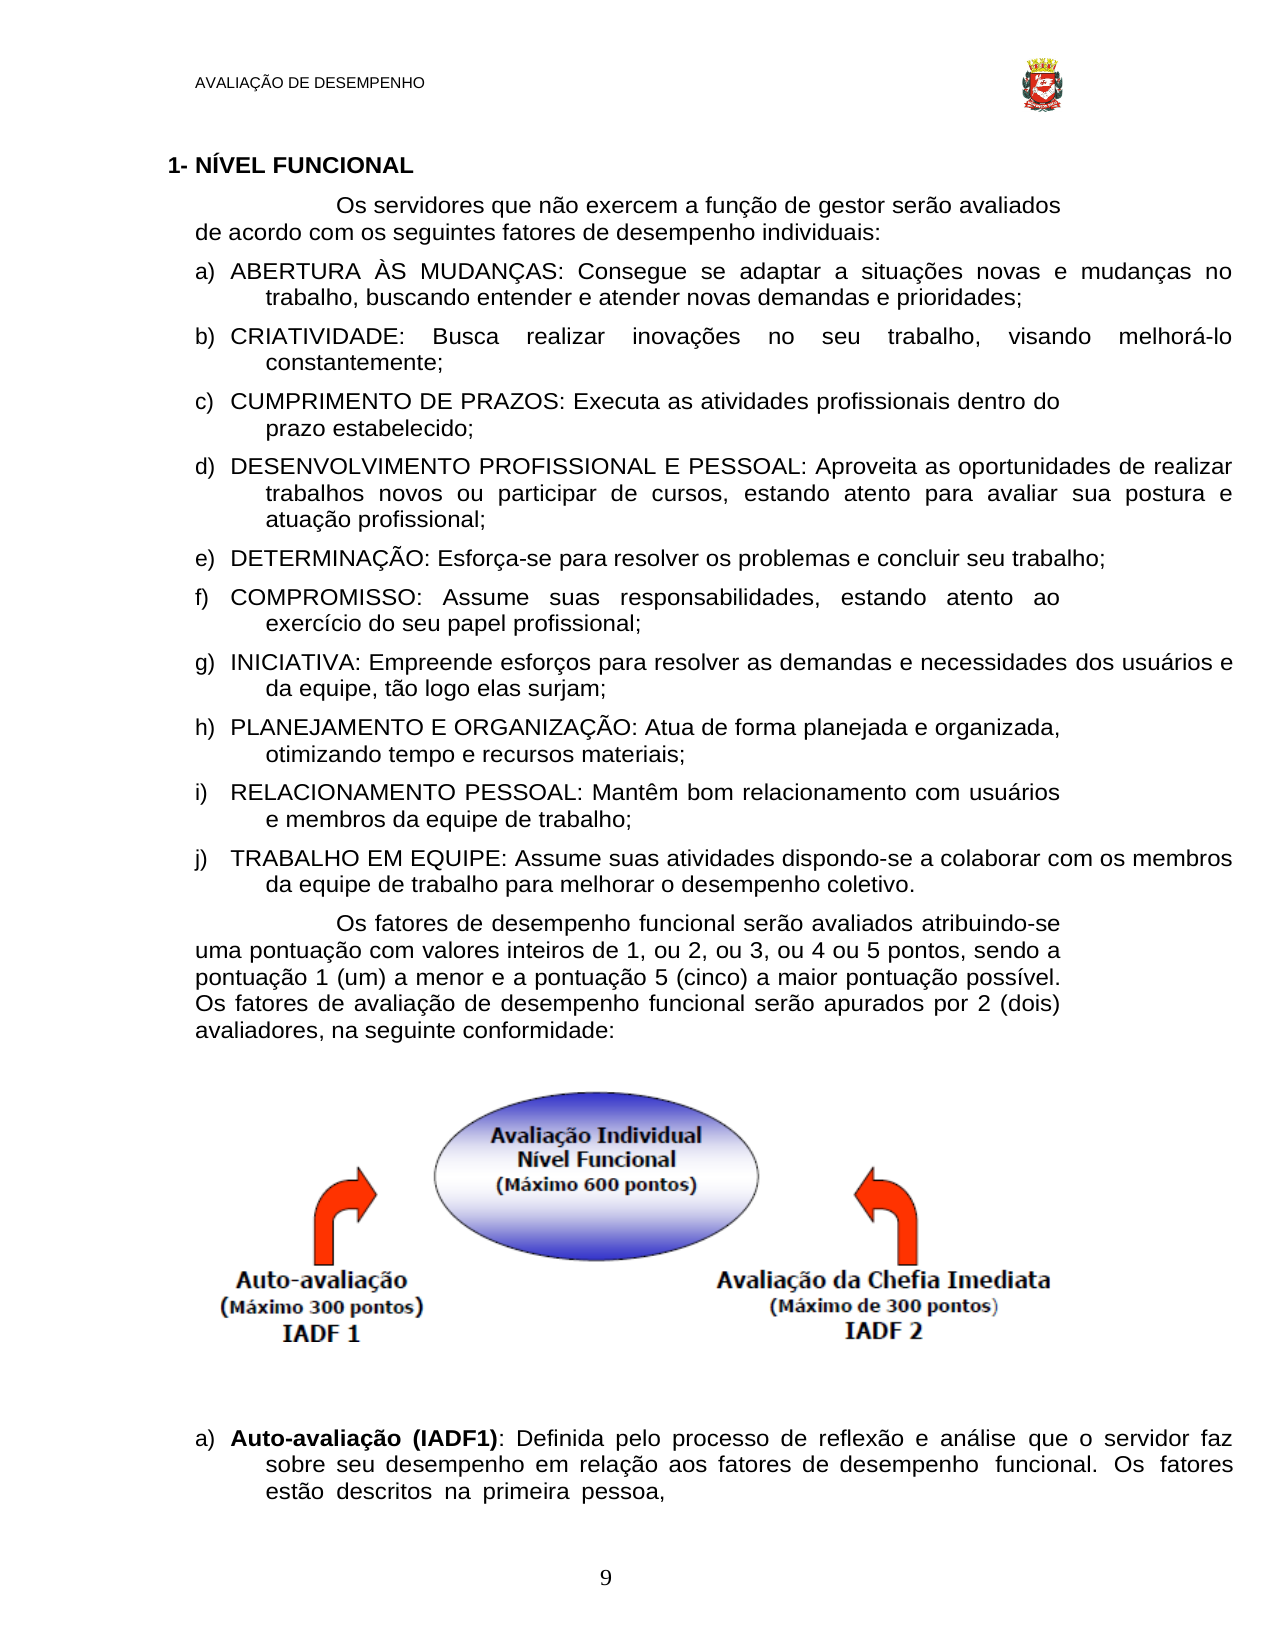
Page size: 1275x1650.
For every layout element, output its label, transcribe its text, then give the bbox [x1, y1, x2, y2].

list CUMPRIMENTO DE PRAZOS: Executa as atividades profissionais dentro do prazo estabelecido; [195, 388, 1061, 441]
list ABERTURA ÀS MUDANÇAS: Consegue se adaptar a situações novas e mudanças no trabalho, buscando entender e atender novas demandas e prioridades; [195, 258, 1233, 311]
list INICIATIVA: Empreende esforços para resolver as demandas e necessidades dos usuários e da equipe, tão logo elas surjam; [195, 649, 1233, 702]
list DETERMINAÇÃO: Esforça-se para resolver os problemas e concluir seu trabalho; [195, 545, 1233, 571]
list COMPROMISSO: Assume suas responsabilidades, estando atento ao exercício do seu papel profissional; [195, 584, 1061, 637]
text Os fatores de desempenho funcional serão avaliados atribuindo-se uma pontuação com valores inteiros de 1, ou 2, ou 3, ou 4 ou 5 pontos, sendo a pontuação 1 (um) a menor e a pontuação 5 (cinco) a maior pontuação possível. Os fatores de avaliação de desempenho funcional serão apurados por 2 (dois) avaliadores, na seguinte conformidade: [195, 910, 1061, 1043]
list RELACIONAMENTO PESSOAL: Mantêm bom relacionamento com usuários e membros da equipe de trabalho; [195, 779, 1061, 832]
list DESENVOLVIMENTO PROFISSIONAL E PESSOAL: Aproveita as oportunidades de realizar trabalhos novos ou participar de cursos, estando atento para avaliar sua postura e atuação profissional; [195, 453, 1233, 533]
list CRIATIVIDADE: Busca realizar inovações no seu trabalho, visando melhorá-lo constantemente; [195, 323, 1233, 376]
list NÍVEL FUNCIONAL [168, 152, 1233, 178]
list TRABALHO EM EQUIPE: Assume suas atividades dispondo-se a colaborar com os membros da equipe de trabalho para melhorar o desempenho coletivo. [195, 844, 1233, 897]
text Os servidores que não exercem a função de gestor serão avaliados de acordo com os seguintes fatores de desempenho individuais: [195, 192, 1061, 245]
list Auto-avaliação (IADF1): Definida pelo processo de reflexão e análise que o servidor faz sobre seu desempenho em relação aos fatores de desempenho funcional. Os fatores estão descritos na primeira pessoa, [195, 1425, 1233, 1504]
list PLANEJAMENTO E ORGANIZAÇÃO: Atua de forma planejada e organizada, otimizando tempo e recursos materiais; [195, 714, 1061, 767]
